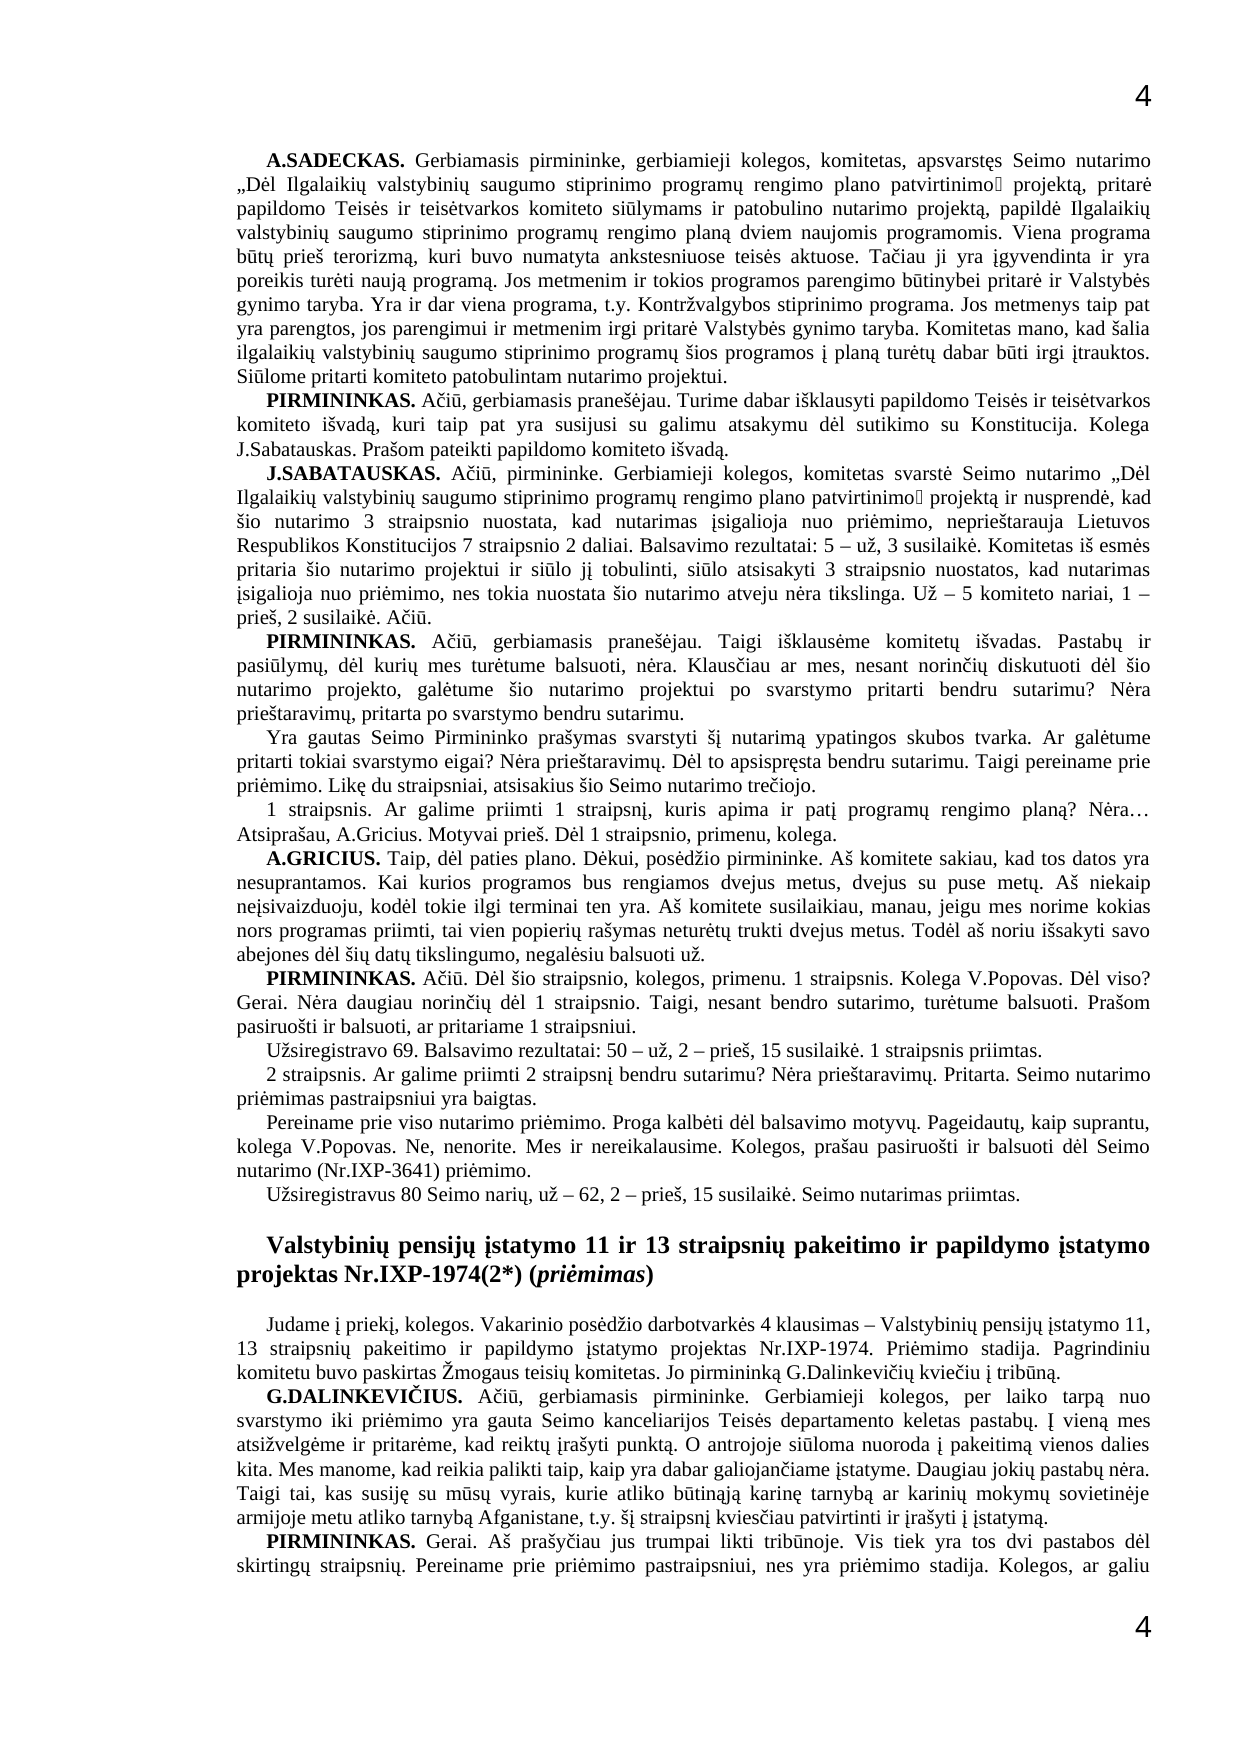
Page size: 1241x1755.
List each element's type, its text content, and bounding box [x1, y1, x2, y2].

text PIRMININKAS. Ačiū, gerbiamasis pranešėjau. Taigi išklausėme komitetų išvadas. Pastabų ir pasiūlymų, dėl kurių mes turėtume balsuoti, nėra. Klausčiau ar mes, nesant norinčių diskutuoti dėl šio nutarimo projekto, galėtume šio nutarimo projektui po svarstymo pritarti bendru sutarimu? Nėra prieštaravimų, pritarta po svarstymo bendru sutarimu. [236, 629, 1152, 725]
text Yra gautas Seimo Pirmininko prašymas svarstyti šį nutarimą ypatingos skubos tvarka. Ar galėtume pritarti tokiai svarstymo eigai? Nėra prieštaravimų. Dėl to apsispręsta bendru sutarimu. Taigi pereiname prie priėmimo. Likę du straipsniai, atsisakius šio Seimo nutarimo trečiojo. [236, 725, 1152, 797]
text G.DALINKEVIČIUS. Ačiū, gerbiamasis pirmininke. Gerbiamieji kolegos, per laiko tarpą nuo svarstymo iki priėmimo yra gauta Seimo kanceliarijos Teisės departamento keletas pastabų. Į vieną mes atsižvelgėme ir pritarėme, kad reiktų įrašyti punktą. O antrojoje siūloma nuoroda į pakeitimą vienos dalies kita. Mes manome, kad reikia palikti taip, kaip yra dabar galiojančiame įstatyme. Daugiau jokių pastabų nėra. Taigi tai, kas susiję su mūsų vyrais, kurie atliko būtinąją karinę tarnybą ar karinių mokymų sovietinėje armijoje metu atliko tarnybą Afganistane, t.y. šį straipsnį kviesčiau patvirtinti ir įrašyti į įstatymą. [236, 1384, 1152, 1529]
text PIRMININKAS. Gerai. Aš prašyčiau jus trumpai likti tribūnoje. Vis tiek yra tos dvi pastabos dėl skirtingų straipsnių. Pereiname prie priėmimo pastraipsniui, nes yra priėmimo stadija. Kolegos, ar galiu [236, 1529, 1152, 1577]
text Užsiregistravo 69. Balsavimo rezultatai: 50 – už, 2 – prieš, 15 susilaikė. 1 straipsnis priimtas. [236, 1038, 1152, 1062]
text PIRMININKAS. Ačiū. Dėl šio straipsnio, kolegos, primenu. 1 straipsnis. Kolega V.Popovas. Dėl viso? Gerai. Nėra daugiau norinčių dėl 1 straipsnio. Taigi, nesant bendro sutarimo, turėtume balsuoti. Prašom pasiruošti ir balsuoti, ar pritariame 1 straipsniui. [236, 966, 1152, 1038]
text Pereiname prie viso nutarimo priėmimo. Proga kalbėti dėl balsavimo motyvų. Pageidautų, kaip suprantu, kolega V.Popovas. Ne, nenorite. Mes ir nereikalausime. Kolegos, prašau pasiruošti ir balsuoti dėl Seimo nutarimo (Nr.IXP-3641) priėmimo. [236, 1110, 1152, 1182]
text J.SABATAUSKAS. Ačiū, pirmininke. Gerbiamieji kolegos, komitetas svarstė Seimo nutarimo „Dėl Ilgalaikių valstybinių saugumo stiprinimo programų rengimo plano patvirtinimo projektą ir nusprendė, kad šio nutarimo 3 straipsnio nuostata, kad nutarimas įsigalioja nuo priėmimo, neprieštarauja Lietuvos Respublikos Konstitucijos 7 straipsnio 2 daliai. Balsavimo rezultatai: 5 – už, 3 susilaikė. Komitetas iš esmės pritaria šio nutarimo projektui ir siūlo jį tobulinti, siūlo atsisakyti 3 straipsnio nuostatos, kad nutarimas įsigalioja nuo priėmimo, nes tokia nuostata šio nutarimo atveju nėra tikslinga. Už – 5 komiteto nariai, 1 – prieš, 2 susilaikė. Ačiū. [236, 461, 1152, 629]
text Valstybinių pensijų įstatymo 11 ir 13 straipsnių pakeitimo ir papildymo įstatymo projektas Nr.IXP-1974(2*) (priėmimas) [236, 1231, 1152, 1288]
text Judame į priekį, kolegos. Vakarinio posėdžio darbotvarkės 4 klausimas – Valstybinių pensijų įstatymo 11, 13 straipsnių pakeitimo ir papildymo įstatymo projektas Nr.IXP-1974. Priėmimo stadija. Pagrindiniu komitetu buvo paskirtas Žmogaus teisių komitetas. Jo pirmininką G.Dalinkevičių kviečiu į tribūną. [236, 1312, 1152, 1384]
text 1 straipsnis. Ar galime priimti 1 straipsnį, kuris apima ir patį programų rengimo planą? Nėra… Atsiprašau, A.Gricius. Motyvai prieš. Dėl 1 straipsnio, primenu, kolega. [236, 797, 1152, 846]
text A.GRICIUS. Taip, dėl paties plano. Dėkui, posėdžio pirmininke. Aš komitete sakiau, kad tos datos yra nesuprantamos. Kai kurios programos bus rengiamos dvejus metus, dvejus su puse metų. Aš niekaip neįsivaizduoju, kodėl tokie ilgi terminai ten yra. Aš komitete susilaikiau, manau, jeigu mes norime kokias nors programas priimti, tai vien popierių rašymas neturėtų trukti dvejus metus. Todėl aš noriu išsakyti savo abejones dėl šių datų tikslingumo, negalėsiu balsuoti už. [236, 846, 1152, 966]
text PIRMININKAS. Ačiū, gerbiamasis pranešėjau. Turime dabar išklausyti papildomo Teisės ir teisėtvarkos komiteto išvadą, kuri taip pat yra susijusi su galimu atsakymu dėl sutikimo su Konstitucija. Kolega J.Sabatauskas. Prašom pateikti papildomo komiteto išvadą. [236, 388, 1152, 461]
text 2 straipsnis. Ar galime priimti 2 straipsnį bendru sutarimu? Nėra prieštaravimų. Pritarta. Seimo nutarimo priėmimas pastraipsniui yra baigtas. [236, 1062, 1152, 1110]
text A.SADECKAS. Gerbiamasis pirmininke, gerbiamieji kolegos, komitetas, apsvarstęs Seimo nutarimo „Dėl Ilgalaikių valstybinių saugumo stiprinimo programų rengimo plano patvirtinimo projektą, pritarė papildomo Teisės ir teisėtvarkos komiteto siūlymams ir patobulino nutarimo projektą, papildė Ilgalaikių valstybinių saugumo stiprinimo programų rengimo planą dviem naujomis programomis. Viena programa būtų prieš terorizmą, kuri buvo numatyta ankstesniuose teisės aktuose. Tačiau ji yra įgyvendinta ir yra poreikis turėti naują programą. Jos metmenim ir tokios programos parengimo būtinybei pritarė ir Valstybės gynimo taryba. Yra ir dar viena programa, t.y. Kontržvalgybos stiprinimo programa. Jos metmenys taip pat yra parengtos, jos parengimui ir metmenim irgi pritarė Valstybės gynimo taryba. Komitetas mano, kad šalia ilgalaikių valstybinių saugumo stiprinimo programų šios programos į planą turėtų dabar būti irgi įtrauktos. Siūlome pritarti komiteto patobulintam nutarimo projektui. [236, 148, 1152, 388]
text Užsiregistravus 80 Seimo narių, už – 62, 2 – prieš, 15 susilaikė. Seimo nutarimas priimtas. [236, 1182, 1152, 1206]
